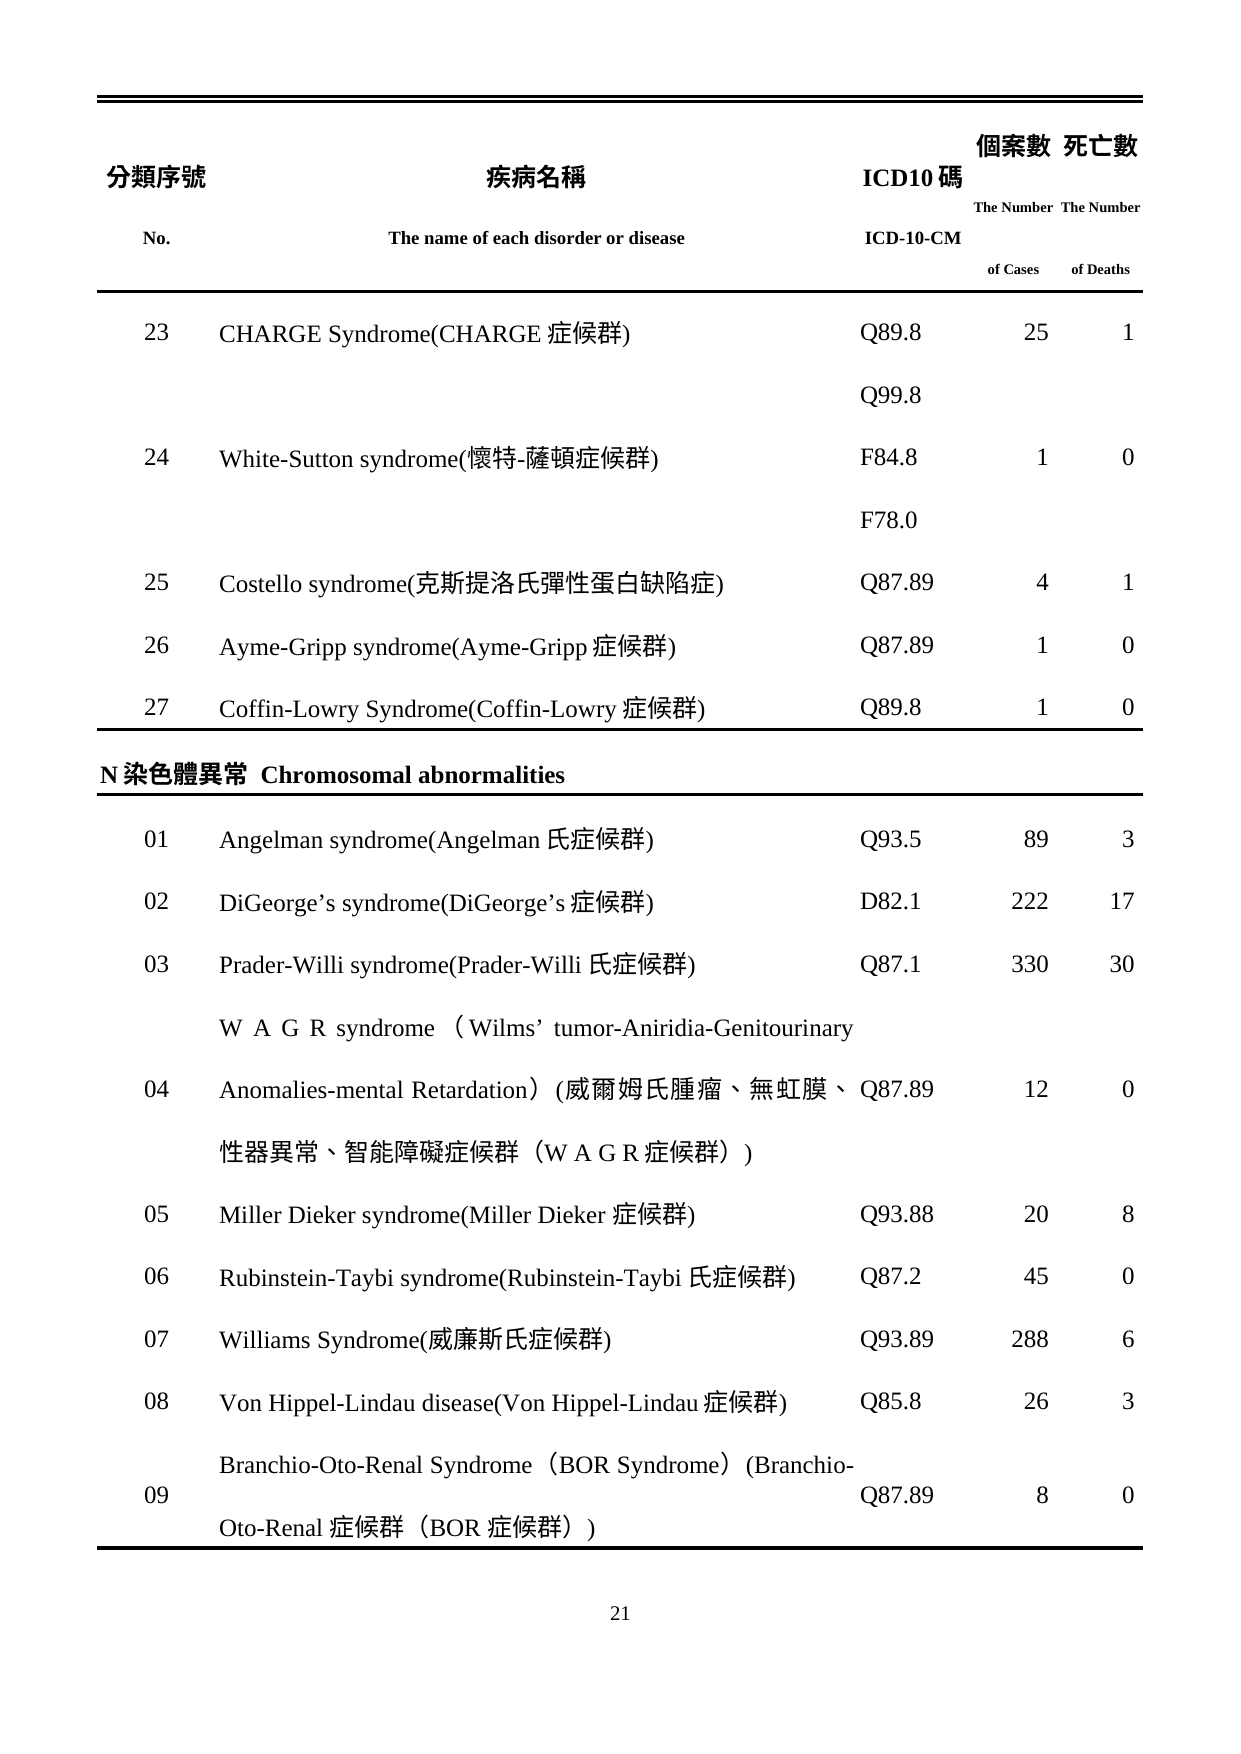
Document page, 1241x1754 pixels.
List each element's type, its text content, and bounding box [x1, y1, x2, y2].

table_cell Von Hippel-Lindau disease(Von Hippel-Lindau症候群) [216, 1359, 857, 1421]
table_cell W A G R syndrome（Wilms’ tumor-Aniridia-Genitourinary Anomalies-mental Retardation）(威爾姆氏腫瘤、無虹膜、性器異常、智能障礙症候群（W A G R症候群）) [216, 984, 857, 1171]
table_cell Branchio-Oto-Renal Syndrome（BOR Syndrome）(Branchio-Oto-Renal 症候群（BOR 症候群）) [216, 1421, 857, 1546]
table_cell 0 [1058, 984, 1143, 1171]
table_cell 3 [1058, 796, 1143, 859]
table_header 死亡數 The Number of Deaths [1058, 103, 1143, 290]
table_cell 03 [97, 921, 216, 984]
table_cell 02 [97, 859, 216, 921]
table_cell 0 [1058, 1421, 1143, 1546]
table_cell N染色體異常 Chromosomal abnormalities [97, 731, 1143, 793]
table_cell Angelman syndrome(Angelman氏症候群) [216, 796, 857, 859]
table_cell Q87.2 [857, 1234, 969, 1296]
table_cell 25 [969, 293, 1057, 353]
table_cell 0 [1058, 353, 1143, 540]
table_cell 6 [1058, 1296, 1143, 1359]
table_cell DiGeorge’s syndrome(DiGeorge’s症候群) [216, 859, 857, 921]
table_header 分類序號 No. [97, 103, 216, 290]
table_cell 0 [1058, 665, 1143, 728]
table_cell Q89.8 [857, 293, 969, 353]
table_cell 1 [1058, 293, 1143, 353]
table_cell 330 [969, 921, 1057, 984]
table_header 疾病名稱 The name of each disorder or disease [216, 103, 857, 290]
table_cell 222 [969, 859, 1057, 921]
table_cell Q87.89 [857, 1421, 969, 1546]
table_cell 1 [969, 603, 1057, 665]
table_cell Q87.89 [857, 984, 969, 1171]
table_header ICD10碼 ICD-10-CM [857, 103, 969, 290]
table_cell Rubinstein-Taybi syndrome(Rubinstein-Taybi氏症候群) [216, 1234, 857, 1296]
table_cell 288 [969, 1296, 1057, 1359]
table_cell Williams Syndrome(威廉斯氏症候群) [216, 1296, 857, 1359]
table_cell 07 [97, 1296, 216, 1359]
table_cell 8 [969, 1421, 1057, 1546]
table_cell Costello syndrome(克斯提洛氏彈性蛋白缺陷症) [216, 540, 857, 603]
table_cell Q89.8 [857, 665, 969, 728]
table_cell 1 [969, 665, 1057, 728]
table_cell Q87.89 [857, 603, 969, 665]
table_cell White-Sutton syndrome(懷特-薩頓症候群) [216, 353, 857, 540]
table_cell D82.1 [857, 859, 969, 921]
table_cell 89 [969, 796, 1057, 859]
table_cell Coffin-Lowry Syndrome(Coffin-Lowry症候群) [216, 665, 857, 728]
table_cell 08 [97, 1359, 216, 1421]
table_cell 17 [1058, 859, 1143, 921]
table_cell 06 [97, 1234, 216, 1296]
table_cell 45 [969, 1234, 1057, 1296]
table_cell 26 [969, 1359, 1057, 1421]
table_cell 4 [969, 540, 1057, 603]
table_cell 20 [969, 1171, 1057, 1234]
table_cell 25 [97, 540, 216, 603]
table_cell 0 [1058, 603, 1143, 665]
table_cell Q93.89 [857, 1296, 969, 1359]
table_cell 01 [97, 796, 216, 859]
table_cell Prader-Willi syndrome(Prader-Willi氏症候群) [216, 921, 857, 984]
table_header 個案數 The Number of Cases [969, 103, 1057, 290]
table_cell Ayme-Gripp syndrome(Ayme-Gripp症候群) [216, 603, 857, 665]
table_cell Q87.1 [857, 921, 969, 984]
table_cell 09 [97, 1421, 216, 1546]
table_cell 3 [1058, 1359, 1143, 1421]
table_cell 26 [97, 603, 216, 665]
table_cell 12 [969, 984, 1057, 1171]
table_cell Q85.8 [857, 1359, 969, 1421]
table_cell Q93.5 [857, 796, 969, 859]
table_cell 0 [1058, 1234, 1143, 1296]
table_cell CHARGE Syndrome(CHARGE症候群) [216, 293, 857, 353]
table_cell Q93.88 [857, 1171, 969, 1234]
table_cell 1 [1058, 540, 1143, 603]
table_cell 8 [1058, 1171, 1143, 1234]
table_cell Q87.89 [857, 540, 969, 603]
table_cell Q99.8 F84.8 F78.0 [857, 353, 969, 540]
table_cell 23 [97, 293, 216, 353]
table_cell 24 [97, 353, 216, 540]
table_cell 05 [97, 1171, 216, 1234]
table_cell 30 [1058, 921, 1143, 984]
table_cell Miller Dieker syndrome(Miller Dieker 症候群) [216, 1171, 857, 1234]
table_cell 27 [97, 665, 216, 728]
table_cell 1 [969, 353, 1057, 540]
table_cell 04 [97, 984, 216, 1171]
